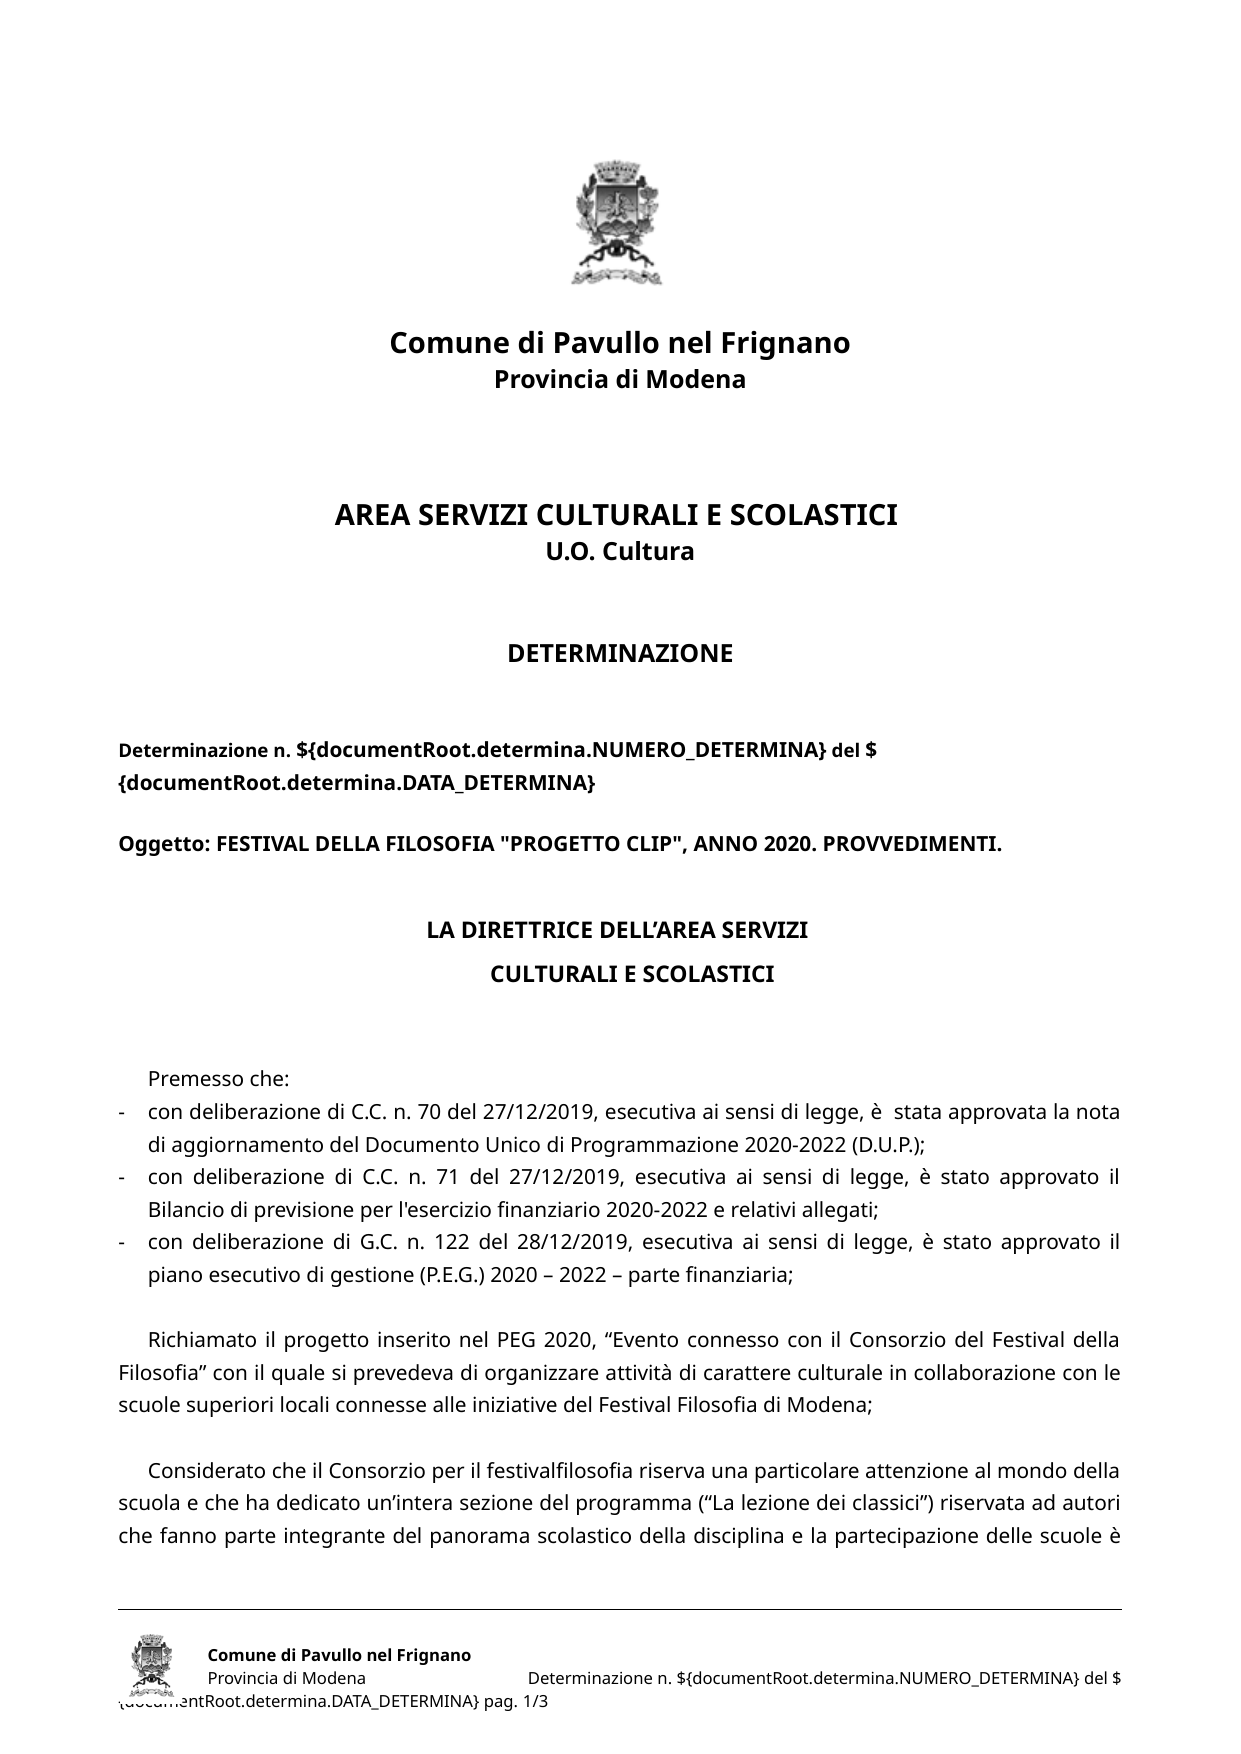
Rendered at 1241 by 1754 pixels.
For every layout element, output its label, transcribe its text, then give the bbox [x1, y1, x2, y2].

text CULTURALI E SCOLASTICI [118, 958, 1122, 989]
text U.O. Cultura [118, 533, 1122, 568]
picture [546, 152, 695, 289]
list con deliberazione di G.C. n. 122 del 28/12/2019, esecutiva ai sensi di legge, è stato approvato il piano esecutivo di gestione (P.E.G.) 2020 – 2022 – parte finanziaria; [118, 1227, 1122, 1288]
list con deliberazione di C.C. n. 70 del 27/12/2019, esecutiva ai sensi di legge, è stata approvata la nota di aggiornamento del Documento Unico di Programmazione 2020-2022 (D.U.P.); [118, 1097, 1122, 1158]
text AREA SERVIZI CULTURALI E SCOLASTICI [118, 494, 1122, 533]
text Richiamato il progetto inserito nel PEG 2020, “Evento connesso con il Consorzio del Festival della Filosofia” con il quale si prevedeva di organizzare attività di carattere culturale in collaborazione con le scuole superiori locali connesse alle iniziative del Festival Filosofia di Modena; [118, 1325, 1122, 1419]
text Determinazione n. ${documentRoot.determina.NUMERO_DETERMINA} del ${documentRoot.determina.DATA_DETERMINA} [118, 735, 1122, 796]
text LA DIRETTRICE DELL’AREA SERVIZI [118, 914, 1122, 946]
text Oggetto: FESTIVAL DELLA FILOSOFIA "PROGETTO CLIP", ANNO 2020. PROVVEDIMENTI. [118, 829, 1122, 857]
list con deliberazione di C.C. n. 71 del 27/12/2019, esecutiva ai sensi di legge, è stato approvato il Bilancio di previsione per l'esercizio finanziario 2020-2022 e relativi allegati; [118, 1162, 1122, 1223]
text Considerato che il Consorzio per il festivalfilosofia riserva una particolare attenzione al mondo della scuola e che ha dedicato un’intera sezione del programma (“La lezione dei classici”) riservata ad autori che fanno parte integrante del panorama scolastico della disciplina e la partecipazione delle scuole è [118, 1456, 1122, 1549]
text Premesso che: [118, 1064, 1122, 1093]
text DETERMINAZIONE [118, 636, 1122, 670]
picture [120, 1631, 183, 1704]
